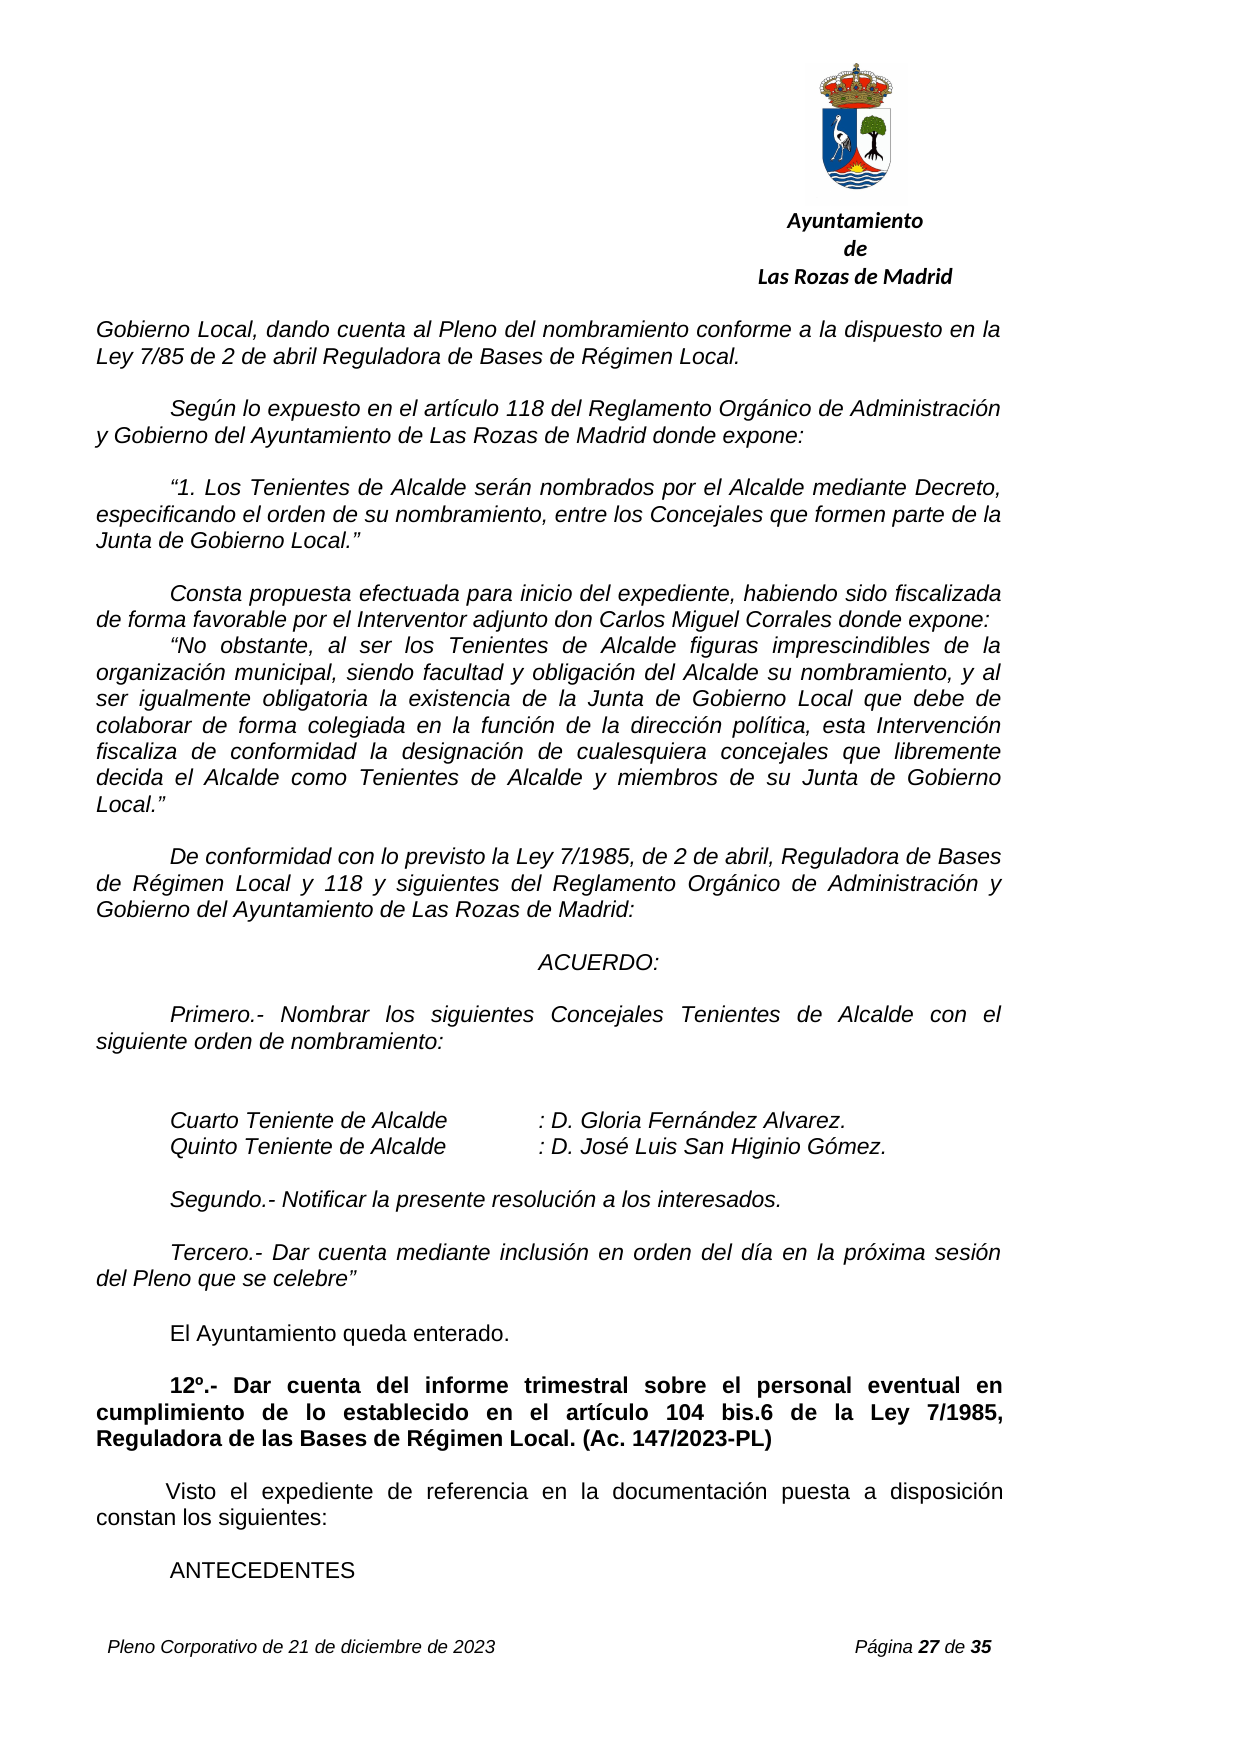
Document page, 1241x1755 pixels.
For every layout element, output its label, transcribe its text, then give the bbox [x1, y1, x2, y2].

text Gobierno Local, dando cuenta al Pleno del nombramiento conforme a la dispuesto en la Ley 7/85 de 2 de abril Reguladora de Bases de Régimen Local. [96, 316, 1004, 369]
text Consta propuesta efectuada para inicio del expediente, habiendo sido fiscalizada de forma favorable por el Interventor adjunto don Carlos Miguel Corrales donde expone: [96, 580, 1004, 632]
text 12º.- Dar cuenta del informe trimestral sobre el personal eventual en cumplimiento de lo establecido en el artículo 104 bis.6 de la Ley 7/1985, Reguladora de las Bases de Régimen Local. (Ac. 147/2023-PL) [96, 1372, 1004, 1452]
text Primero.- Nombrar los siguientes Concejales Tenientes de Alcalde con el siguiente orden de nombramiento: [96, 1001, 1004, 1054]
text ANTECEDENTES [96, 1557, 1004, 1583]
text ACUERDO: [464, 949, 1004, 975]
text Segundo.- Notificar la presente resolución a los interesados. [96, 1186, 1004, 1212]
text Según lo expuesto en el artículo 118 del Reglamento Orgánico de Administración y Gobierno del Ayuntamiento de Las Rozas de Madrid donde expone: [96, 395, 1004, 448]
text Tercero.- Dar cuenta mediante inclusión en orden del día en la próxima sesión del Pleno que se celebre” [96, 1239, 1004, 1291]
text De conformidad con lo previsto la Ley 7/1985, de 2 de abril, Reguladora de Bases de Régimen Local y 118 y siguientes del Reglamento Orgánico de Administración y Gobierno del Ayuntamiento de Las Rozas de Madrid: [96, 843, 1004, 922]
text “No obstante, al ser los Tenientes de Alcalde figuras imprescindibles de la organización municipal, siendo facultad y obligación del Alcalde su nombramiento, y al ser igualmente obligatoria la existencia de la Junta de Gobierno Local que debe de colaborar de forma colegiada en la función de la dirección política, esta Intervención fiscaliza de conformidad la designación de cualesquiera concejales que libremente decida el Alcalde como Tenientes de Alcalde y miembros de su Junta de Gobierno Local.” [96, 632, 1004, 817]
text Quinto Teniente de Alcalde : D. José Luis San Higinio Gómez. [96, 1133, 1004, 1159]
text Visto el expediente de referencia en la documentación puesta a disposición constan los siguientes: [96, 1478, 1004, 1531]
text Cuarto Teniente de Alcalde : D. Gloria Fernández Alvarez. [96, 1107, 1004, 1133]
text “1. Los Tenientes de Alcalde serán nombrados por el Alcalde mediante Decreto, especificando el orden de su nombramiento, entre los Concejales que formen parte de la Junta de Gobierno Local.” [96, 474, 1004, 553]
text El Ayuntamiento queda enterado. [96, 1320, 1004, 1346]
